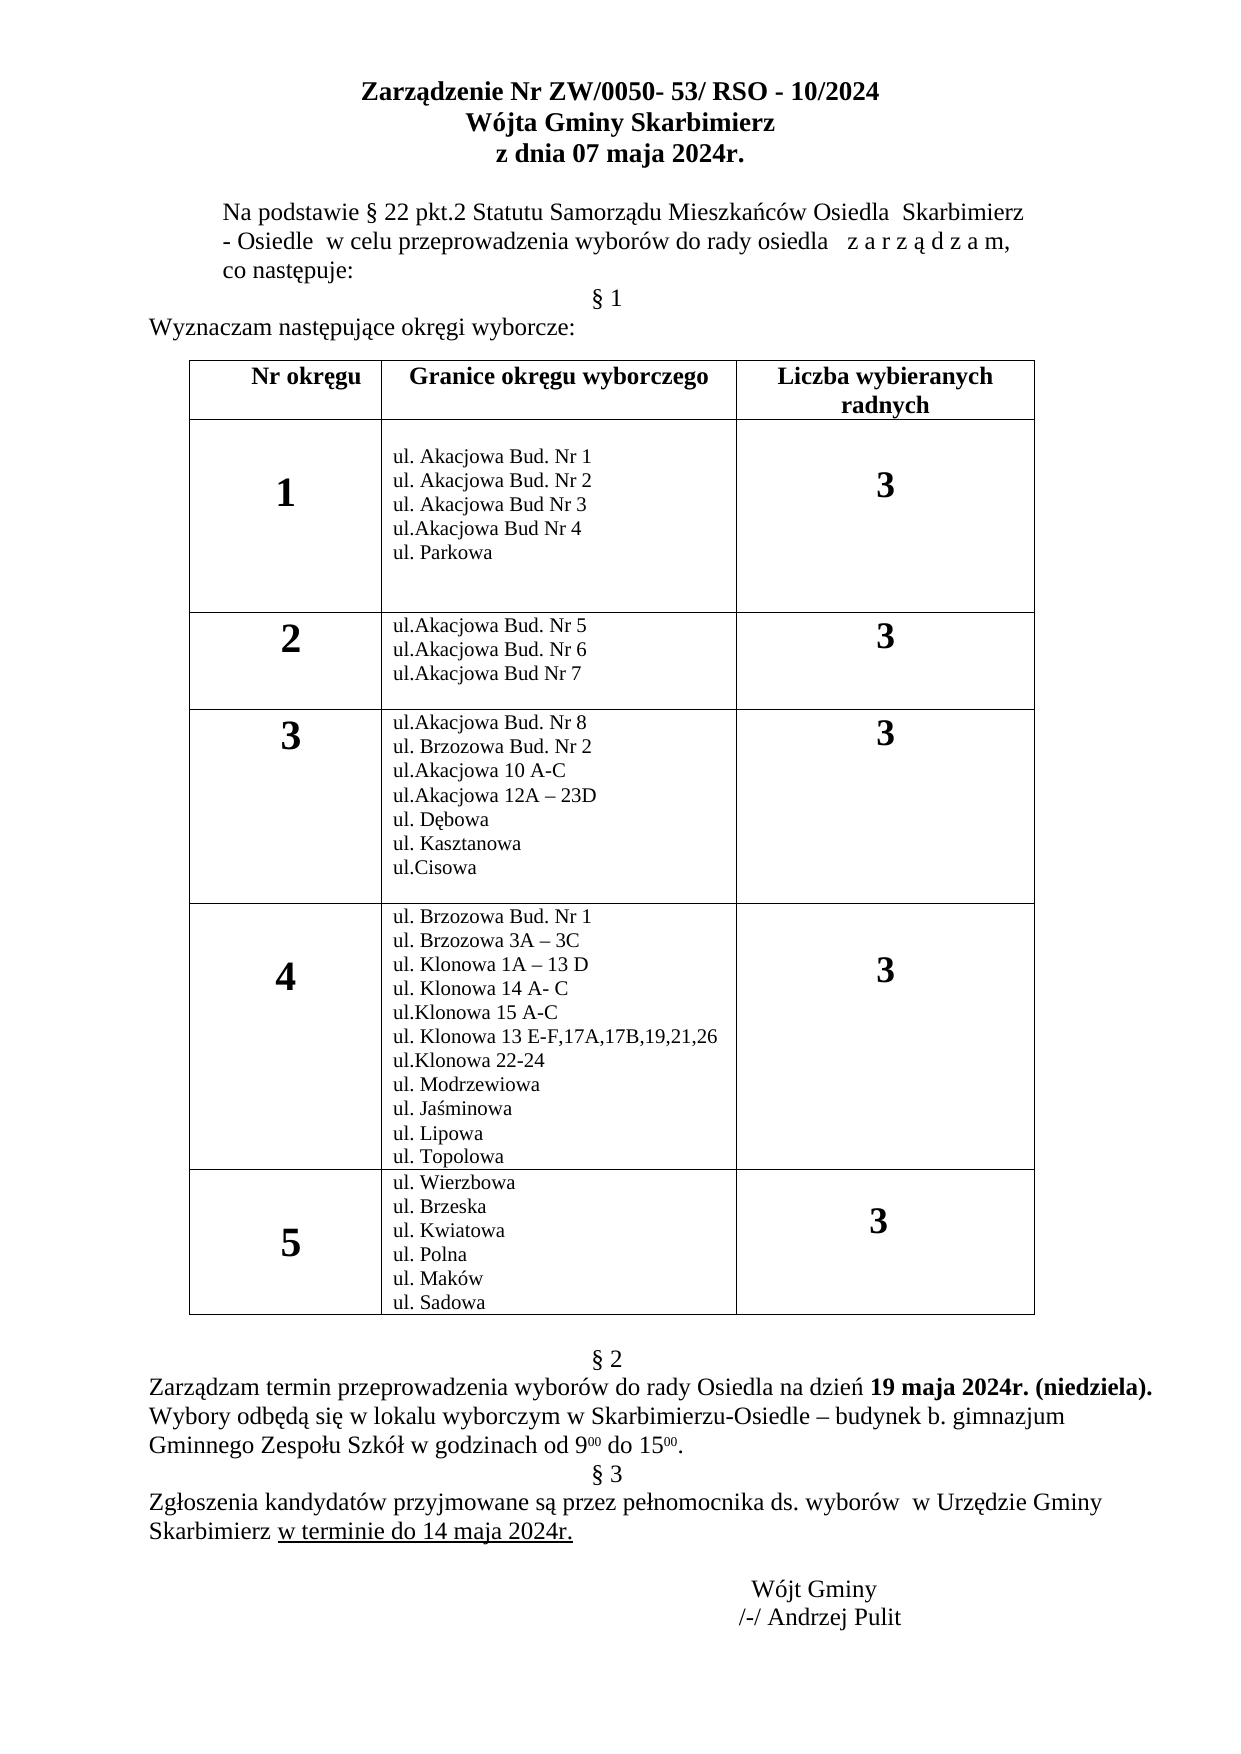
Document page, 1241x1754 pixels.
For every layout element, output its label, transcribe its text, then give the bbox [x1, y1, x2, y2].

text Zarządzam termin przeprowadzenia wyborów do rady Osiedla na dzień 19 maja 2024r. (niedziela). Wybory odbędą się w lokalu wyborczym w Skarbimierzu-Osiedle – budynek b. gimnazjum Gminnego Zespołu Szkół w godzinach od 900 do 1500. [149, 1372, 1165, 1459]
text Zgłoszenia kandydatów przyjmowane są przez pełnomocnika ds. wyborów w Urzędzie Gminy Skarbimierz w terminie do 14 maja 2024r. [149, 1487, 1165, 1545]
table_cell ul. Brzozowa Bud. Nr 1 ul. Brzozowa 3A – 3C ul. Klonowa 1A – 13 D ul. Klonowa 14 A- C ul.Klonowa 15 A-C ul. Klonowa 13 E-F,17A,17B,19,21,26 ul.Klonowa 22-24 ul. Modrzewiowa ul. Jaśminowa ul. Lipowa ul. Topolowa [382, 904, 736, 1168]
table_cell 3 [190, 710, 381, 903]
text - Osiedle w celu przeprowadzenia wyborów do rady osiedla z a r z ą d z a m, [149, 226, 1165, 255]
table_cell 3 [737, 420, 1034, 612]
table_cell ul.Akacjowa Bud. Nr 5 ul.Akacjowa Bud. Nr 6 ul.Akacjowa Bud Nr 7 [382, 613, 736, 709]
text § 3 [517, 1459, 1165, 1487]
text Wójta Gminy Skarbimierz [75, 106, 1165, 137]
text § 1 [75, 283, 1165, 312]
text Wyznaczam następujące okręgi wyborcze: [75, 312, 1165, 341]
text co następuje: [149, 255, 1165, 283]
table_cell 2 [190, 613, 381, 709]
text Wójt Gminy [665, 1574, 1165, 1602]
table_cell 3 [737, 613, 1034, 709]
text /-/ Andrzej Pulit [665, 1602, 1165, 1631]
table_header Granice okręgu wyborczego [382, 361, 736, 419]
table_cell 3 [737, 710, 1034, 903]
table_cell ul. Wierzbowa ul. Brzeska ul. Kwiatowa ul. Polna ul. Maków ul. Sadowa [382, 1170, 736, 1314]
table_cell ul. Akacjowa Bud. Nr 1 ul. Akacjowa Bud. Nr 2 ul. Akacjowa Bud Nr 3 ul.Akacjowa Bud Nr 4 ul. Parkowa [382, 420, 736, 612]
text z dnia 07 maja 2024r. [75, 137, 1165, 168]
table_cell 1 [190, 420, 381, 612]
table_cell 3 [737, 904, 1034, 1168]
text § 2 [517, 1344, 1165, 1372]
text Zarządzenie Nr ZW/0050- 53/ RSO - 10/2024 [75, 75, 1165, 106]
table_cell 3 [737, 1170, 1034, 1314]
table_cell 5 [190, 1170, 381, 1314]
table_cell 4 [190, 904, 381, 1168]
table_header Liczba wybieranych radnych [737, 361, 1034, 419]
text Na podstawie § 22 pkt.2 Statutu Samorządu Mieszkańców Osiedla Skarbimierz [149, 197, 1165, 226]
table_header Nr okręgu [190, 361, 381, 419]
table_cell ul.Akacjowa Bud. Nr 8 ul. Brzozowa Bud. Nr 2 ul.Akacjowa 10 A-C ul.Akacjowa 12A – 23D ul. Dębowa ul. Kasztanowa ul.Cisowa [382, 710, 736, 903]
